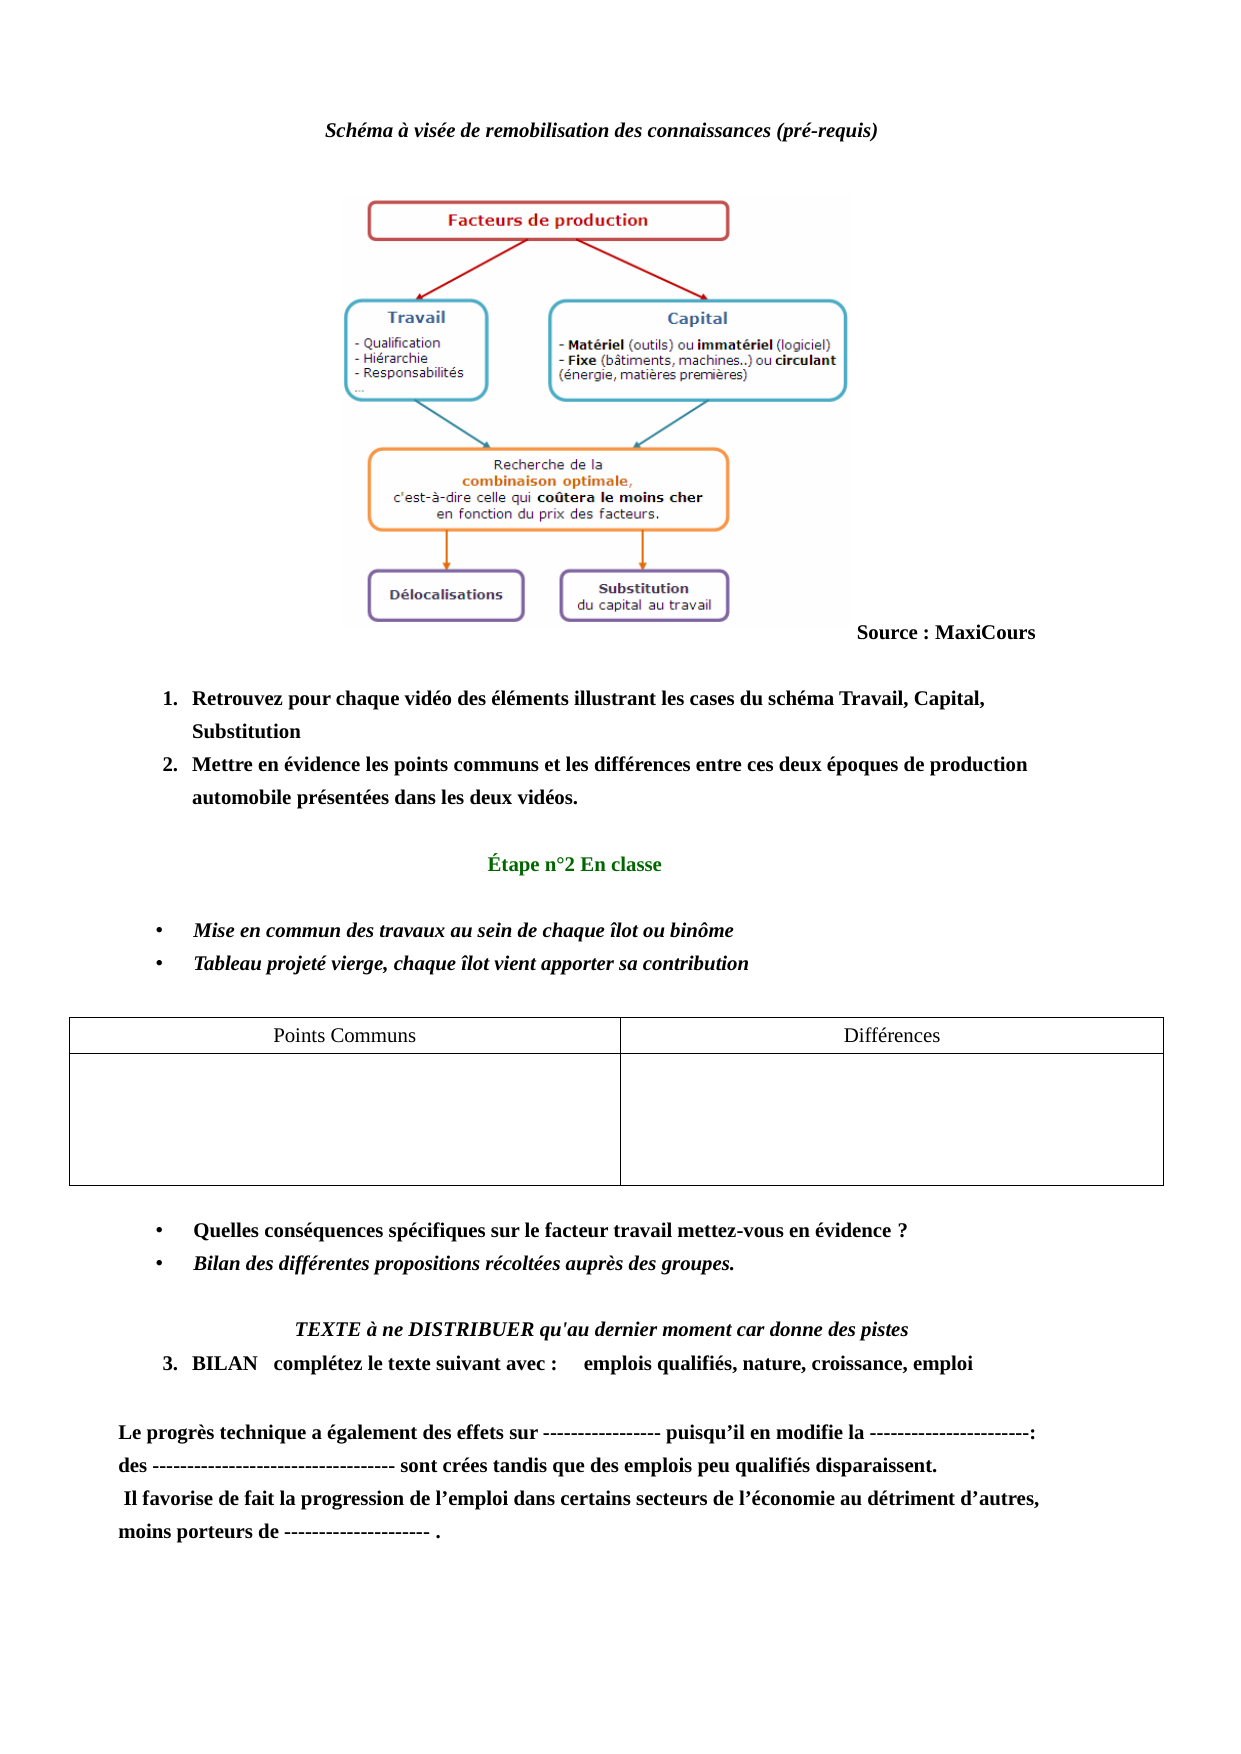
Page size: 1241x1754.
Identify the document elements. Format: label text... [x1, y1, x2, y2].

text Source : MaxiCours [118, 620, 1087, 644]
table_header Différences [621, 1018, 1163, 1053]
text Le progrès technique a également des effets sur ----------------- puisqu’il en modifie la -----------------------: [118, 1420, 1087, 1444]
table_cell [70, 1054, 620, 1185]
text Étape n°2 En classe [118, 852, 1087, 876]
list Quelles conséquences spécifiques sur le facteur travail mettez-vous en évidence ? [156, 1218, 1087, 1242]
list Bilan des différentes propositions récoltées auprès des groupes. [156, 1251, 1087, 1275]
list Retrouvez pour chaque vidéo des éléments illustrant les cases du schéma Travail, Capital, Substitution [162, 686, 1087, 743]
table_header Points Communs [70, 1018, 620, 1053]
text TEXTE à ne DISTRIBUER qu'au dernier moment car donne des pistes [118, 1317, 1087, 1341]
list Tableau projeté vierge, chaque îlot vient apporter sa contribution [156, 951, 1087, 975]
list BILAN complétez le texte suivant avec : emplois qualifiés, nature, croissance, emploi [162, 1350, 1087, 1374]
picture [342, 195, 852, 626]
text des ----------------------------------- sont crées tandis que des emplois peu qualifiés disparaissent. [118, 1453, 1087, 1477]
table_cell [621, 1054, 1163, 1185]
list Mettre en évidence les points communs et les différences entre ces deux époques de production automobile présentées dans les deux vidéos. [162, 752, 1087, 809]
list Mise en commun des travaux au sein de chaque îlot ou binôme [156, 918, 1087, 942]
text Il favorise de fait la progression de l’emploi dans certains secteurs de l’économie au détriment d’autres, moins porteurs de --------------------- . [118, 1486, 1087, 1543]
text Schéma à visée de remobilisation des connaissances (pré-requis) [118, 118, 1087, 142]
